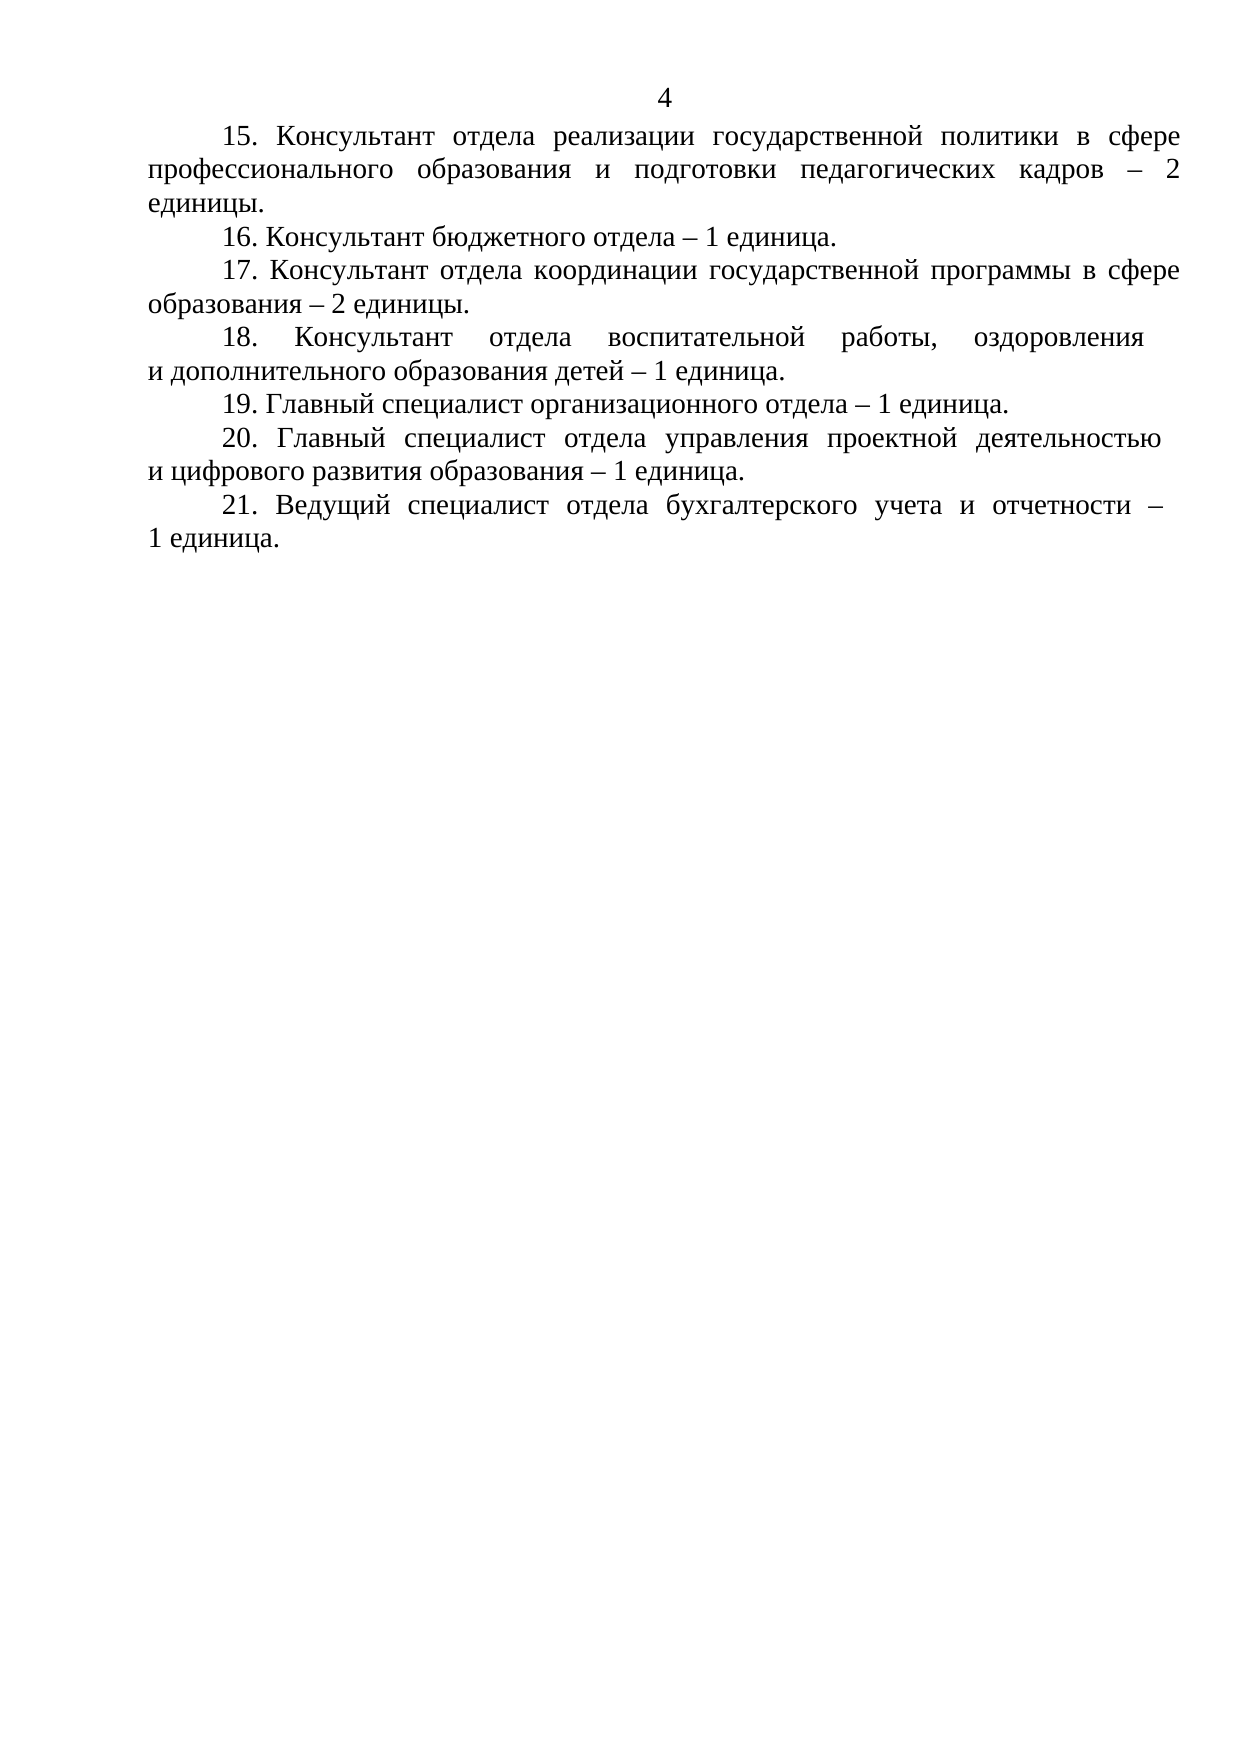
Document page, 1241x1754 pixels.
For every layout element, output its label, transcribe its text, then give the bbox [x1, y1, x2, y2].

text 21. Ведущий специалист отдела бухгалтерского учета и отчетности – 1 единица. [148, 487, 1181, 554]
text 15. Консультант отдела реализации государственной политики в сфере профессионального образования и подготовки педагогических кадров – 2 единицы. [148, 118, 1181, 219]
text 19. Главный специалист организационного отдела – 1 единица. [148, 386, 1181, 420]
text 20. Главный специалист отдела управления проектной деятельностью и цифрового развития образования – 1 единица. [148, 420, 1181, 487]
text 16. Консультант бюджетного отдела – 1 единица. [148, 219, 1181, 252]
text 18. Консультант отдела воспитательной работы, оздоровления и дополнительного образования детей – 1 единица. [148, 319, 1181, 386]
text 17. Консультант отдела координации государственной программы в сфере образования – 2 единицы. [148, 252, 1181, 319]
